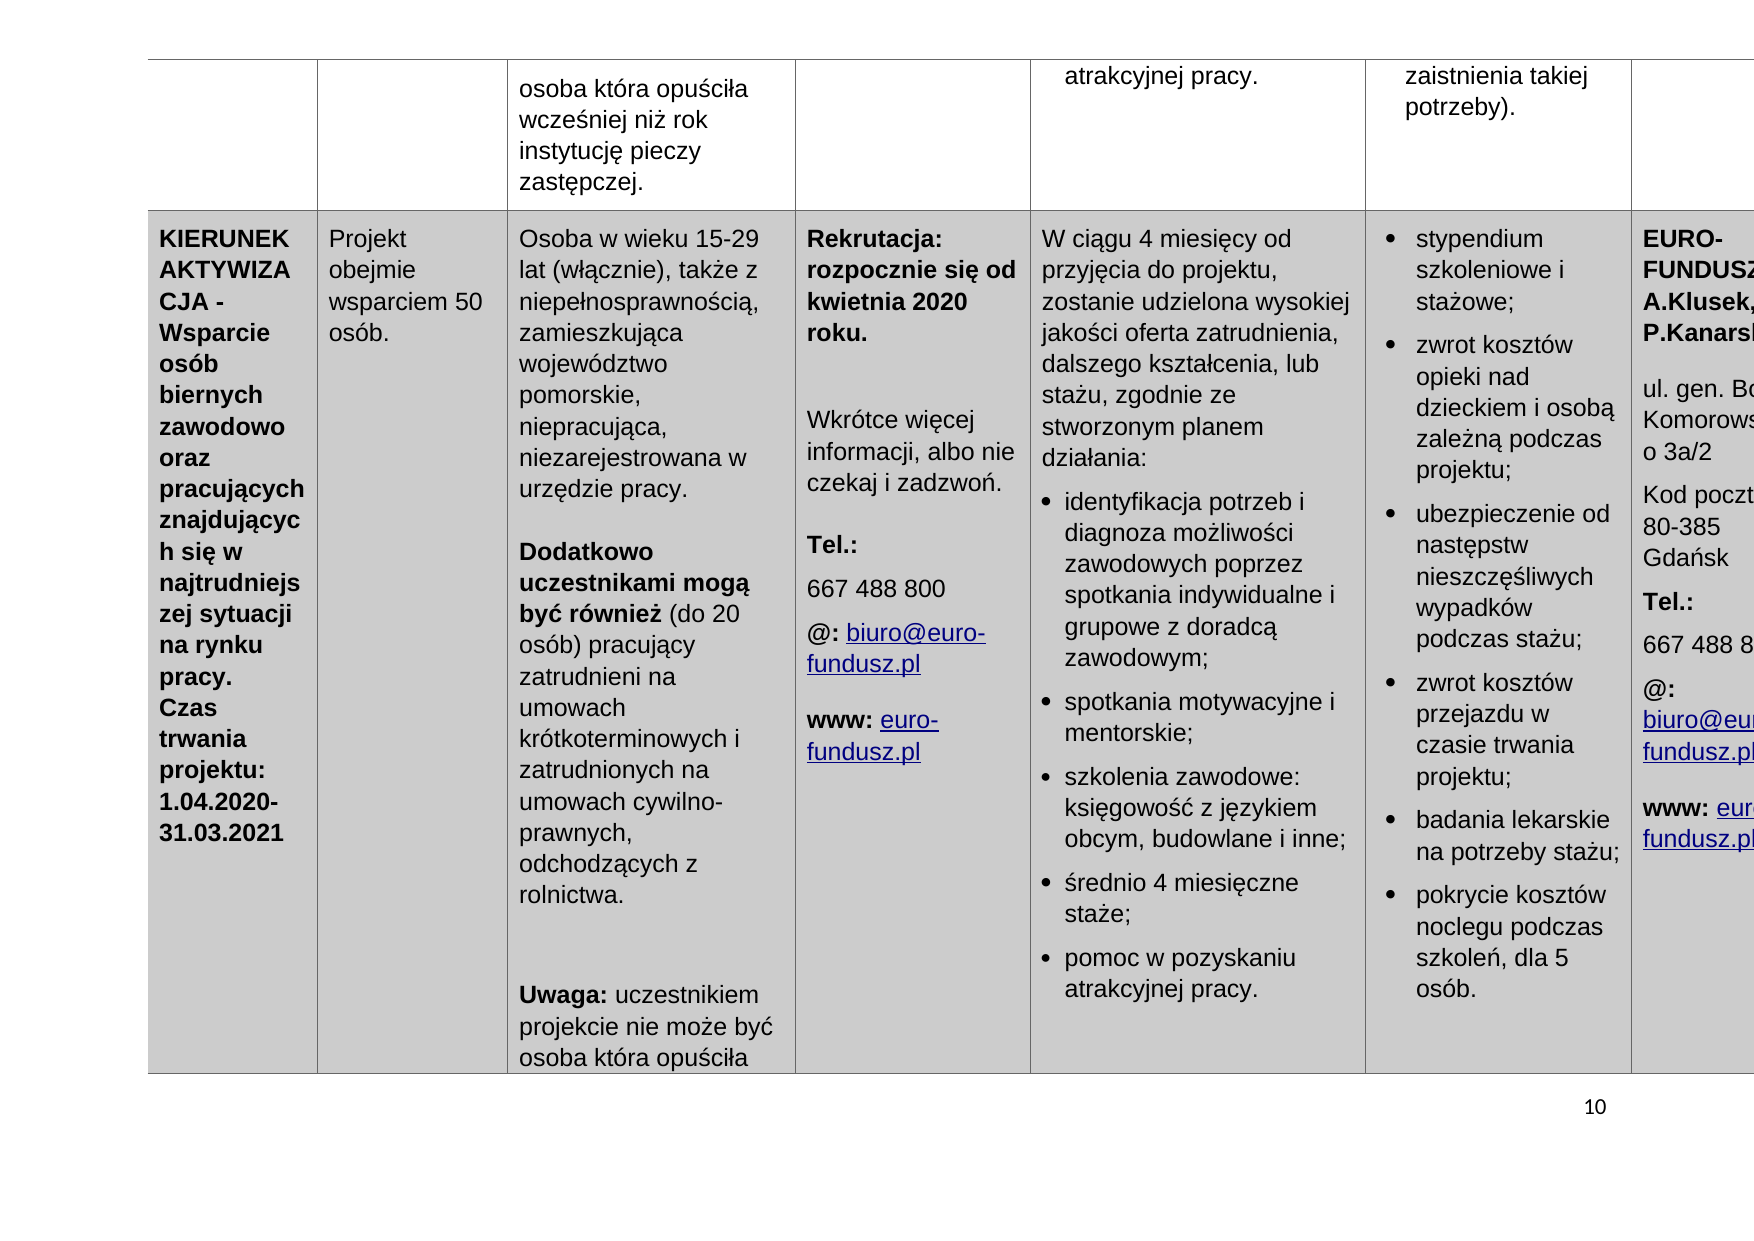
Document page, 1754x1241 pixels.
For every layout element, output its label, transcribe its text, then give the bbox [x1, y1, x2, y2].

table_cell osoba która opuściła wcześniej niż rok instytucję pieczy zastępczej. [508, 60, 795, 209]
table_cell Rekrutacja: rozpocznie się od kwietnia 2020 roku. Wkrótce więcej informacji, albo nie czekaj i zadzwoń. Tel.: 667 488 800 @: biuro@euro-fundusz.pl www: euro-fundusz.pl [796, 211, 1030, 1073]
table_cell Osoba w wieku 15-29 lat (włącznie), także z niepełnosprawnością, zamieszkująca województwo pomorskie, niepracująca, niezarejestrowana w urzędzie pracy. Dodatkowo uczestnikami mogą być również (do 20 osób) pracujący zatrudnieni na umowach krótkoterminowych i zatrudnionych na umowach cywilno-prawnych, odchodzących z rolnictwa. Uwaga: uczestnikiem projekcie nie może być osoba która opuściła [508, 211, 795, 1073]
table_cell [148, 60, 317, 209]
table_cell EURO-FUNDUSZ s.c. A.Klusek, P.Kanarski ul. gen. Bora-Komorowskiego 3a/2 Kod pocztowy 80-385 Gdańsk Tel.: 667 488 800 @: biuro@euro-fundusz.pl www: euro-fundusz.pl [1632, 211, 1754, 1073]
table_cell Stowarzysze­nie "Wolna Przedsiębior­czość" oddział terenowy w Gdańsku ul. Piekarnicza 12A Kod pocztowy 80-126 Gdańsk Tel.: 58 350 51 40 @: swp@swp.gda.pl www: swp.gda.pl [1632, 60, 1754, 209]
table_cell [796, 60, 1030, 209]
table_cell W ciągu 4 miesięcy od przyjęcia do projektu, zostanie udzielona wysokiej jakości oferta zatrudnienia, dalszego kształcenia, lub stażu, zgodnie ze stworzonym planem działania: identyfikacja potrzeb i diagnoza możliwości zawodowych poprzez spotkania indywidualne i grupowe z doradcą zawodowym; spotkania motywacyjne i mentorskie; szkolenia zawodowe: księgowość z językiem obcym, budowlane i inne; średnio 4 miesięczne staże; pomoc w pozyskaniu atrakcyjnej pracy. [1031, 211, 1365, 1073]
table_cell [318, 60, 507, 209]
table_cell KIERUNEK AKTYWIZACJA - Wsparcie osób biernych zawodowo oraz pracujących znajdujących się w najtrudniejszej sytuacji na rynku pracy. Czas trwania projektu: 1.04.2020-31.03.2021 [148, 211, 317, 1073]
table_cell Projekt obejmie wsparciem 50 osób. [318, 211, 507, 1073]
table_cell atrakcyjnej pracy. [1031, 60, 1365, 209]
table_cell stypendium szkoleniowe i stażowe; zwrot kosztów opieki nad dzieckiem i osobą zależną podczas projektu; ubezpieczenie od następstw nieszczęśliwych wypadków podczas stażu; zwrot kosztów przejazdu w czasie trwania projektu; badania lekarskie na potrzeby stażu; pokrycie kosztów noclegu podczas szkoleń, dla 5 osób. [1366, 211, 1631, 1073]
table_cell zaistnienia takiej potrzeby). [1366, 60, 1631, 209]
